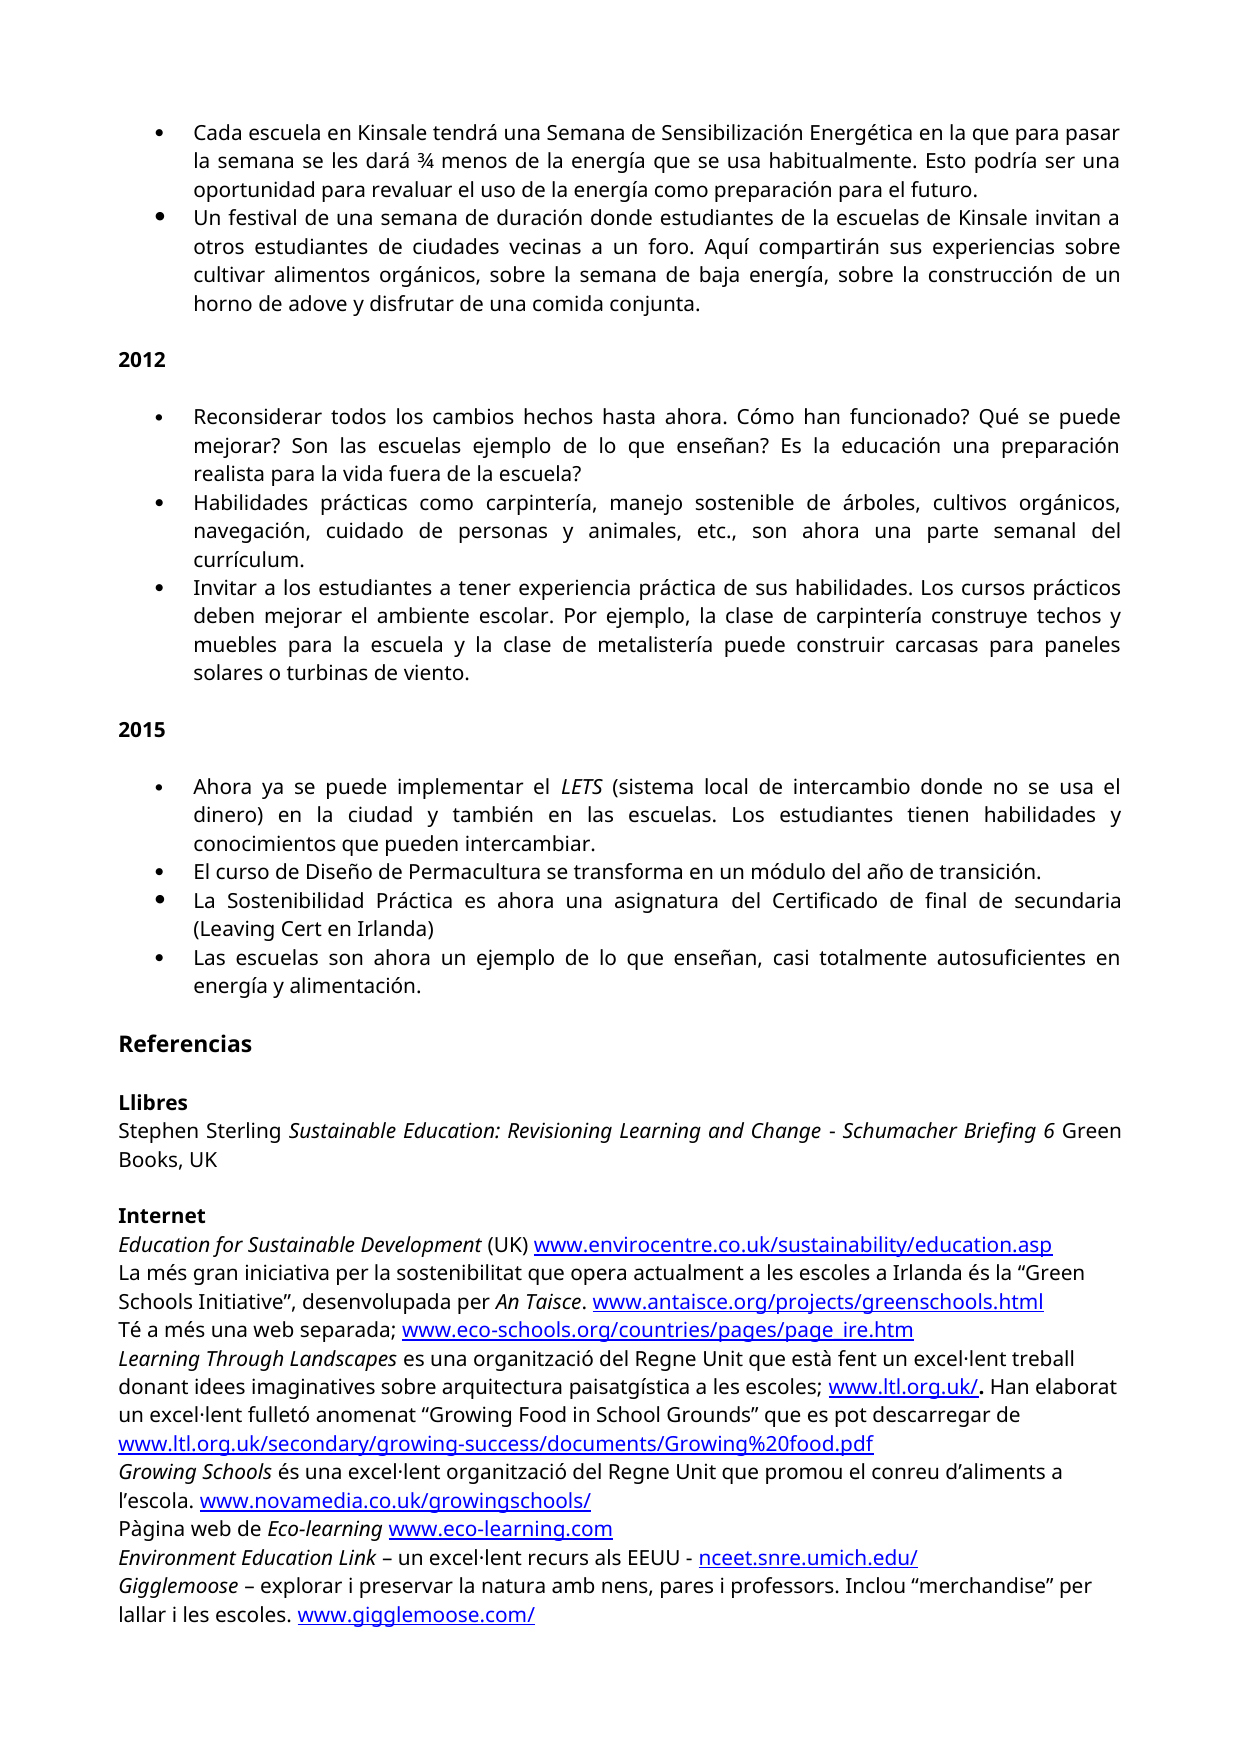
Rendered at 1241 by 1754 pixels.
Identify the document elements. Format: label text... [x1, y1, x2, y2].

text 2015 [118, 715, 1122, 744]
text Llibres [118, 1088, 1122, 1116]
text La més gran iniciativa per la sostenibilitat que opera actualment a les escoles a Irlanda és la “Green Schools Initiative”, desenvolupada per An Taisce. www.antaisce.org/projects/greenschools.html [118, 1258, 1122, 1315]
list Ahora ya se puede implementar el LETS (sistema local de intercambio donde no se usa el dinero) en la ciudad y también en las escuelas. Los estudiantes tienen habilidades y conocimientos que pueden intercambiar. [156, 772, 1122, 857]
list Cada escuela en Kinsale tendrá una Semana de Sensibilización Energética en la que para pasar la semana se les dará ¾ menos de la energía que se usa habitualmente. Esto podría ser una oportunidad para revaluar el uso de la energía como preparación para el futuro. [156, 118, 1122, 203]
list Reconsiderar todos los cambios hechos hasta ahora. Cómo han funcionado? Qué se puede mejorar? Son las escuelas ejemplo de lo que enseñan? Es la educación una preparación realista para la vida fuera de la escuela? [156, 402, 1122, 488]
text Stephen Sterling Sustainable Education: Revisioning Learning and Change - Schumacher Briefing 6 Green Books, UK [118, 1116, 1122, 1173]
text Referencias [118, 1028, 1122, 1059]
text Education for Sustainable Development (UK) www.envirocentre.co.uk/sustainability/education.asp [118, 1230, 1122, 1258]
list Invitar a los estudiantes a tener experiencia práctica de sus habilidades. Los cursos prácticos deben mejorar el ambiente escolar. Por ejemplo, la clase de carpintería construye techos y muebles para la escuela y la clase de metalistería puede construir carcasas para paneles solares o turbinas de viento. [156, 573, 1122, 687]
list Habilidades prácticas como carpintería, manejo sostenible de árboles, cultivos orgánicos, navegación, cuidado de personas y animales, etc., son ahora una parte semanal del currículum. [156, 488, 1122, 573]
list La Sostenibilidad Práctica es ahora una asignatura del Certificado de final de secundaria (Leaving Cert en Irlanda) [156, 886, 1122, 943]
text Growing Schools és una excel·lent organització del Regne Unit que promou el conreu d’aliments a l’escola. www.novamedia.co.uk/growingschools/ [118, 1457, 1122, 1514]
text Environment Education Link – un excel·lent recurs als EEUU - nceet.snre.umich.edu/ [118, 1543, 1122, 1571]
text Té a més una web separada; www.eco‑schools.org/countries/pages/page_ire.htm [118, 1315, 1122, 1344]
text 2012 [118, 346, 1122, 374]
list Un festival de una semana de duración donde estudiantes de la escuelas de Kinsale invitan a otros estudiantes de ciudades vecinas a un foro. Aquí compartirán sus experiencias sobre cultivar alimentos orgánicos, sobre la semana de baja energía, sobre la construcción de un horno de adove y disfrutar de una comida conjunta. [156, 203, 1122, 317]
text Learning Through Landscapes es una organització del Regne Unit que està fent un excel·lent treball donant idees imaginatives sobre arquitectura paisatgística a les escoles; www.ltl.org.uk/. Han elaborat un excel·lent fulletó anomenat “Growing Food in School Grounds” que es pot descarregar de www.ltl.org.uk/secondary/growing-success/documents/Growing%20food.pdf [118, 1344, 1122, 1457]
text Internet [118, 1202, 1122, 1230]
text Gigglemoose – explorar i preservar la natura amb nens, pares i professors. Inclou “merchandise” per lallar i les escoles. www.gigglemoose.com/ [118, 1571, 1122, 1628]
list El curso de Diseño de Permacultura se transforma en un módulo del año de transición. [156, 857, 1122, 886]
text Pàgina web de Eco-learning www.eco-learning.com [118, 1514, 1122, 1543]
list Las escuelas son ahora un ejemplo de lo que enseñan, casi totalmente autosuficientes en energía y alimentación. [156, 943, 1122, 1000]
